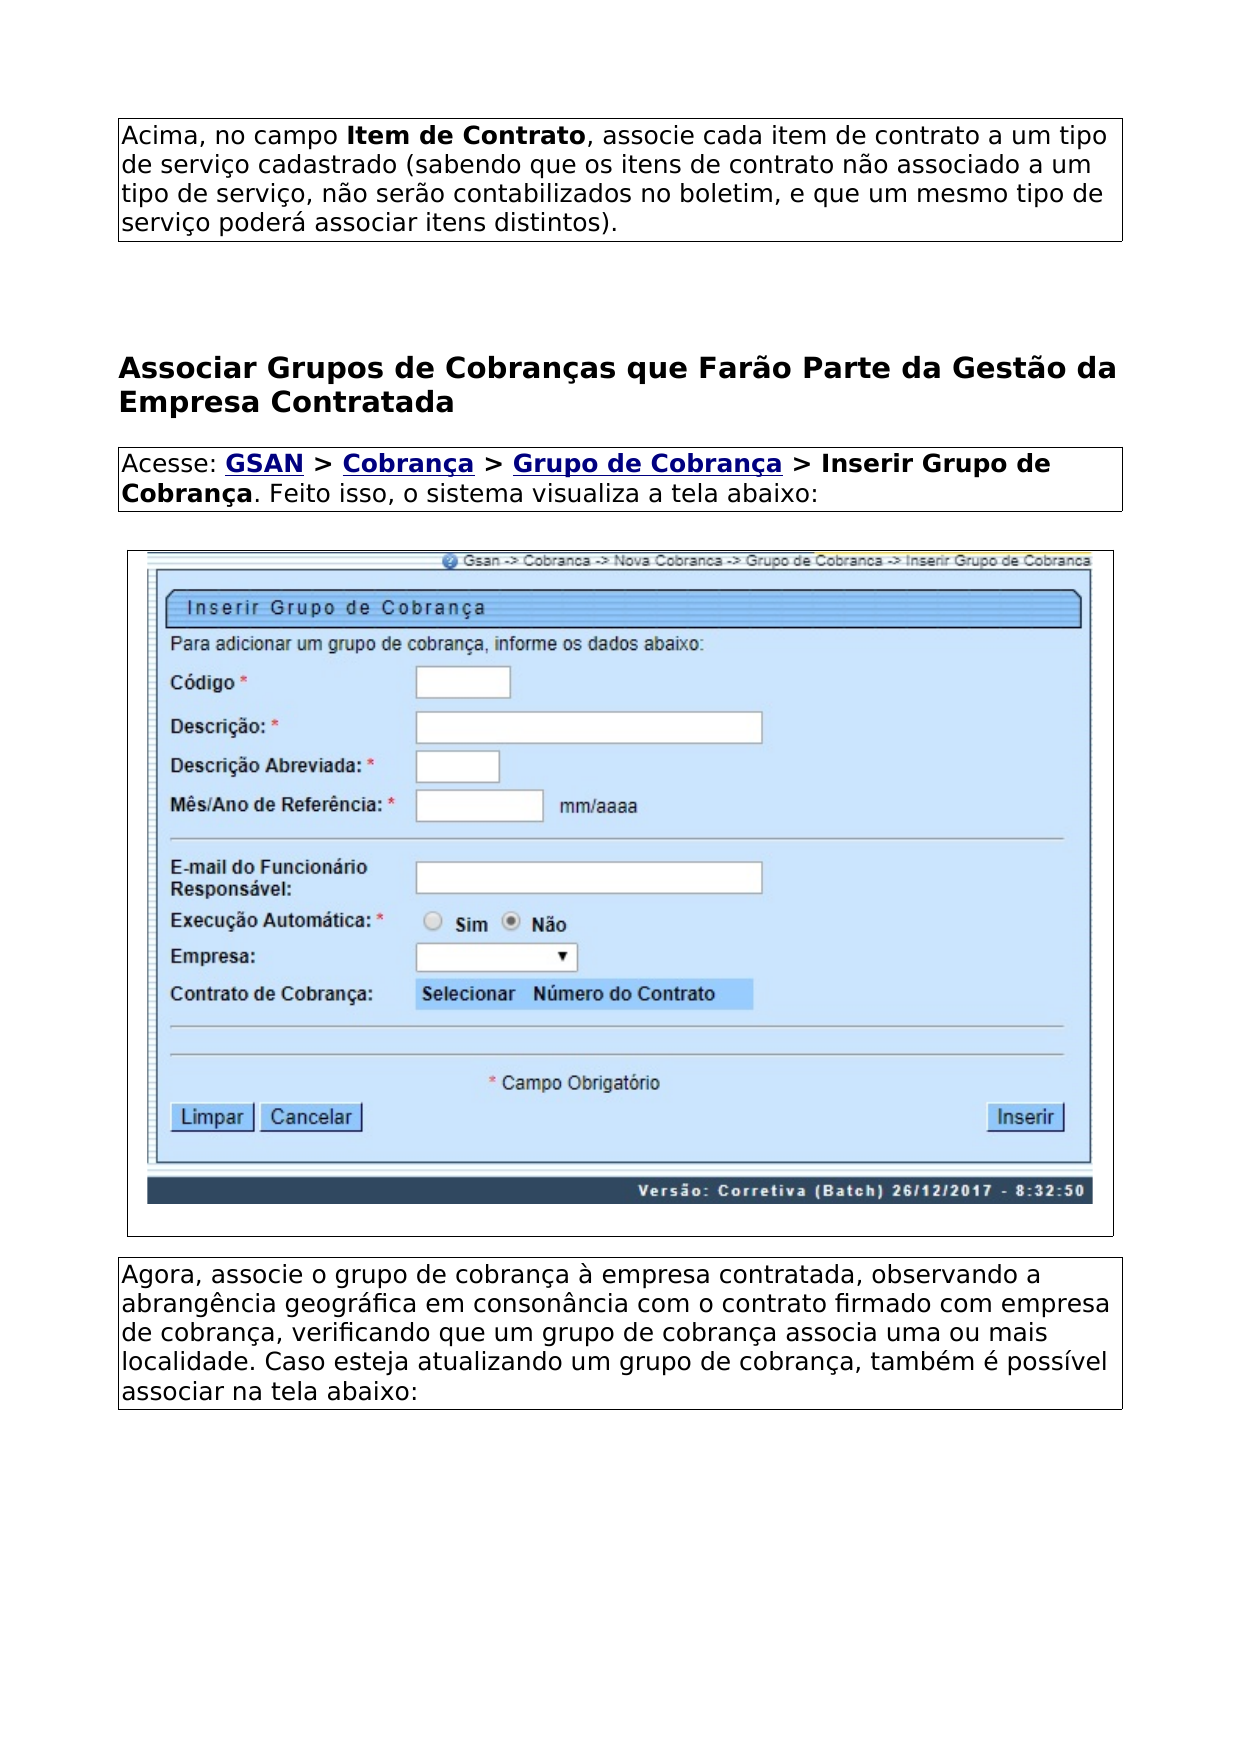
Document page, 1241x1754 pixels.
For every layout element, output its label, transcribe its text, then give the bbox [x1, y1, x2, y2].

picture [147, 552, 1093, 1204]
table_header Acima, no campo Item de Contrato, associe cada item de contrato a um tipo de serviço cadastrado (sabendo que os itens de contrato não associado a um tipo de serviço, não serão contabilizados no boletim, e que um mesmo tipo de serviço poderá associar itens distintos). [119, 119, 1122, 241]
table_header [128, 551, 1113, 1236]
subtitle Associar Grupos de Cobranças que Farão Parte da Gestão da Empresa Contratada [118, 351, 1122, 419]
table_header Agora, associe o grupo de cobrança à empresa contratada, observando a abrangência geográfica em consonância com o contrato firmado com empresa de cobrança, verificando que um grupo de cobrança associa uma ou mais localidade. Caso esteja atualizando um grupo de cobrança, também é possível associar na tela abaixo: [119, 1258, 1122, 1409]
table_header Acesse: GSAN > Cobrança > Grupo de Cobrança > Inserir Grupo de Cobrança. Feito isso, o sistema visualiza a tela abaixo: [119, 448, 1122, 511]
